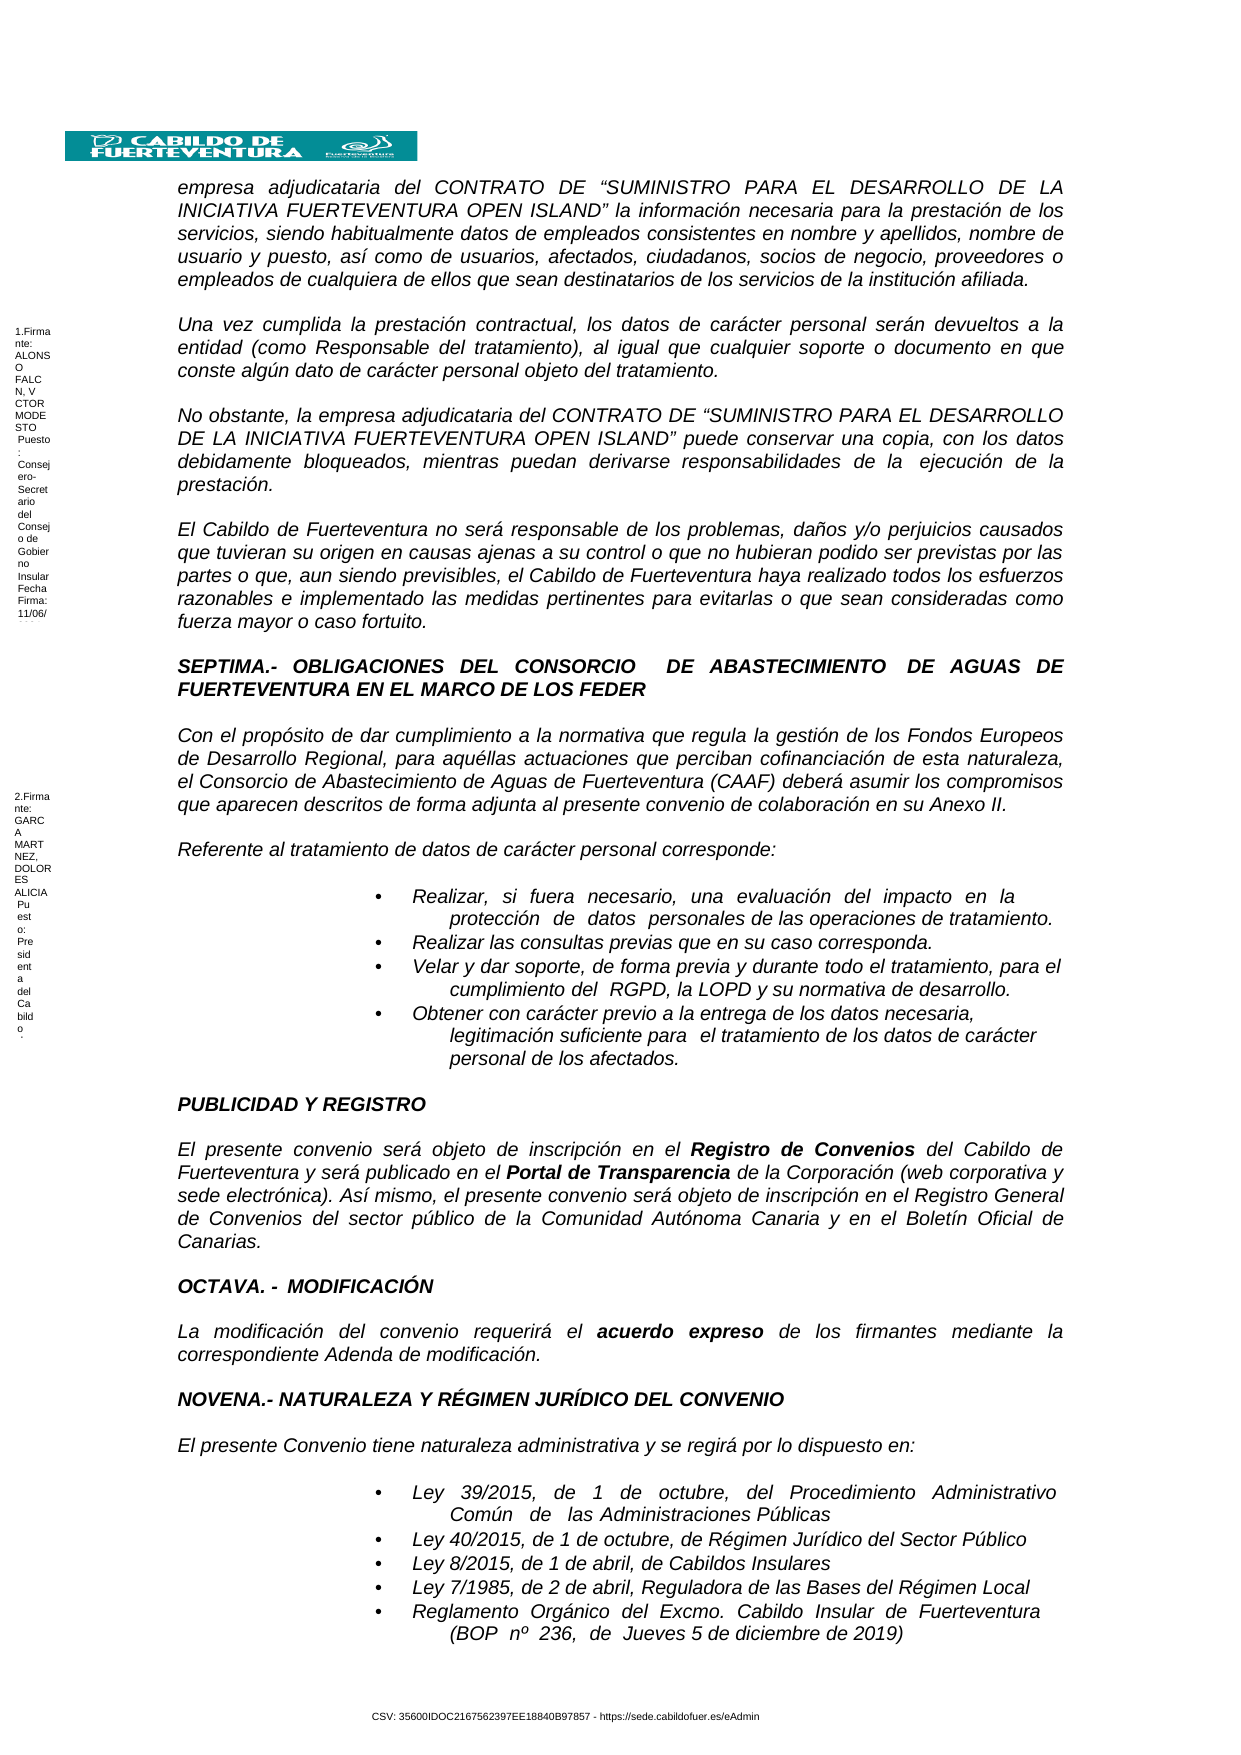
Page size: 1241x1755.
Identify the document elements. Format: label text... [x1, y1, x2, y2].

list Reglamento Orgánico del Excmo. Cabildo Insular de Fuerteventura (BOP nº 236, de Jueves 5 de diciembre de 2019) [375, 1599, 1064, 1645]
text PUBLICIDAD Y REGISTRO [177, 1092, 1241, 1115]
text Con el propósito de dar cumplimiento a la normativa que regula la gestión de los Fondos Europeos de Desarrollo Regional, para aquéllas actuaciones que perciban cofinanciación de esta naturaleza, el Consorcio de Abastecimiento de Aguas de Fuerteventura (CAAF) deberá asumir los compromisos que aparecen descritos de forma adjunta al presente convenio de colaboración en su Anexo II. [177, 724, 1064, 815]
text [12, 789, 52, 1038]
list Ley 39/2015, de 1 de octubre, del Procedimiento Administrativo Común de las Administraciones Públicas [375, 1481, 1064, 1526]
text [13, 325, 52, 621]
text SEPTIMA.- OBLIGACIONES DEL CONSORCIO DE ABASTECIMIENTO DE AGUAS DE FUERTEVENTURA EN EL MARCO DE LOS FEDER [177, 655, 1064, 701]
picture [366, 1708, 957, 1725]
text Referente al tratamiento de datos de carácter personal corresponde: [177, 838, 1241, 861]
list Realizar, si fuera necesario, una evaluación del impacto en la protección de datos personales de las operaciones de tratamiento. [375, 884, 1064, 930]
list Ley 7/1985, de 2 de abril, Reguladora de las Bases del Régimen Local [375, 1576, 1241, 1598]
text El presente Convenio tiene naturaleza administrativa y se regirá por lo dispuesto en: [177, 1434, 1241, 1457]
text Una vez cumplida la prestación contractual, los datos de carácter personal serán devueltos a la entidad (como Responsable del tratamiento), al igual que cualquier soporte o documento en que conste algún dato de carácter personal objeto del tratamiento. [177, 313, 1064, 381]
text Puesto: Consejero-Secretario del Consejo de Gobierno Insular Fecha Firma: 11/06/2024 11:00:24 [18, 434, 51, 621]
text No obstante, la empresa adjudicataria del CONTRATO DE “SUMINISTRO PARA EL DESARROLLO DE LA INICIATIVA FUERTEVENTURA OPEN ISLAND” puede conservar una copia, con los datos debidamente bloqueados, mientras puedan derivarse responsabilidades de la ejecución de la prestación. [177, 404, 1064, 496]
text Puesto: Presidenta del Cabildo de Fuerteventura Fecha Firma: 11/06/2024 11:42:46 [17, 899, 34, 1038]
text 1.Firmante: ALONSO FALC N, V CTOR MODESTO [15, 326, 52, 433]
text NOVENA.- NATURALEZA Y RÉGIMEN JURÍDICO DEL CONVENIO [177, 1388, 1241, 1411]
list Ley 8/2015, de 1 de abril, de Cabildos Insulares [375, 1551, 1241, 1574]
list Ley 40/2015, de 1 de octubre, de Régimen Jurídico del Sector Público [375, 1527, 1241, 1550]
text El presente convenio será objeto de inscripción en el Registro de Convenios del Cabildo de Fuerteventura y será publicado en el Portal de Transparencia de la Corporación (web corporativa y sede electrónica). Así mismo, el presente convenio será objeto de inscripción en el Registro General de Convenios del sector público de la Comunidad Autónoma Canaria y en el Boletín Oficial de Canarias. [177, 1138, 1064, 1252]
text La modificación del convenio requerirá el acuerdo expreso de los firmantes mediante la correspondiente Adenda de modificación. [177, 1320, 1064, 1366]
text empresa adjudicataria del CONTRATO DE “SUMINISTRO PARA EL DESARROLLO DE LA INICIATIVA FUERTEVENTURA OPEN ISLAND” la información necesaria para la prestación de los servicios, siendo habitualmente datos de empleados consistentes en nombre y apellidos, nombre de usuario y puesto, así como de usuarios, afectados, ciudadanos, socios de negocio, proveedores o empleados de cualquiera de ellos que sean destinatarios de los servicios de la institución afiliada. [177, 176, 1064, 290]
list Obtener con carácter previo a la entrega de los datos necesaria, legitimación suficiente para el tratamiento de los datos de carácter personal de los afectados. [375, 1002, 1064, 1070]
list Realizar las consultas previas que en su caso corresponda. [375, 931, 1241, 954]
text El Cabildo de Fuerteventura no será responsable de los problemas, daños y/o perjuicios causados que tuvieran su origen en causas ajenas a su control o que no hubieran podido ser previstas por las partes o que, aun siendo previsibles, el Cabildo de Fuerteventura haya realizado todos los esfuerzos razonables e implementado las medidas pertinentes para evitarlas o que sean consideradas como fuerza mayor o caso fortuito. [177, 518, 1064, 633]
picture [65, 131, 418, 161]
list Velar y dar soporte, de forma previa y durante todo el tratamiento, para el cumplimiento del RGPD, la LOPD y su normativa de desarrollo. [375, 955, 1064, 1001]
text 2.Firmante: GARC A MART NEZ, DOLORES ALICIA [14, 790, 52, 898]
text OCTAVA. - MODIFICACIÓN [177, 1275, 1241, 1297]
